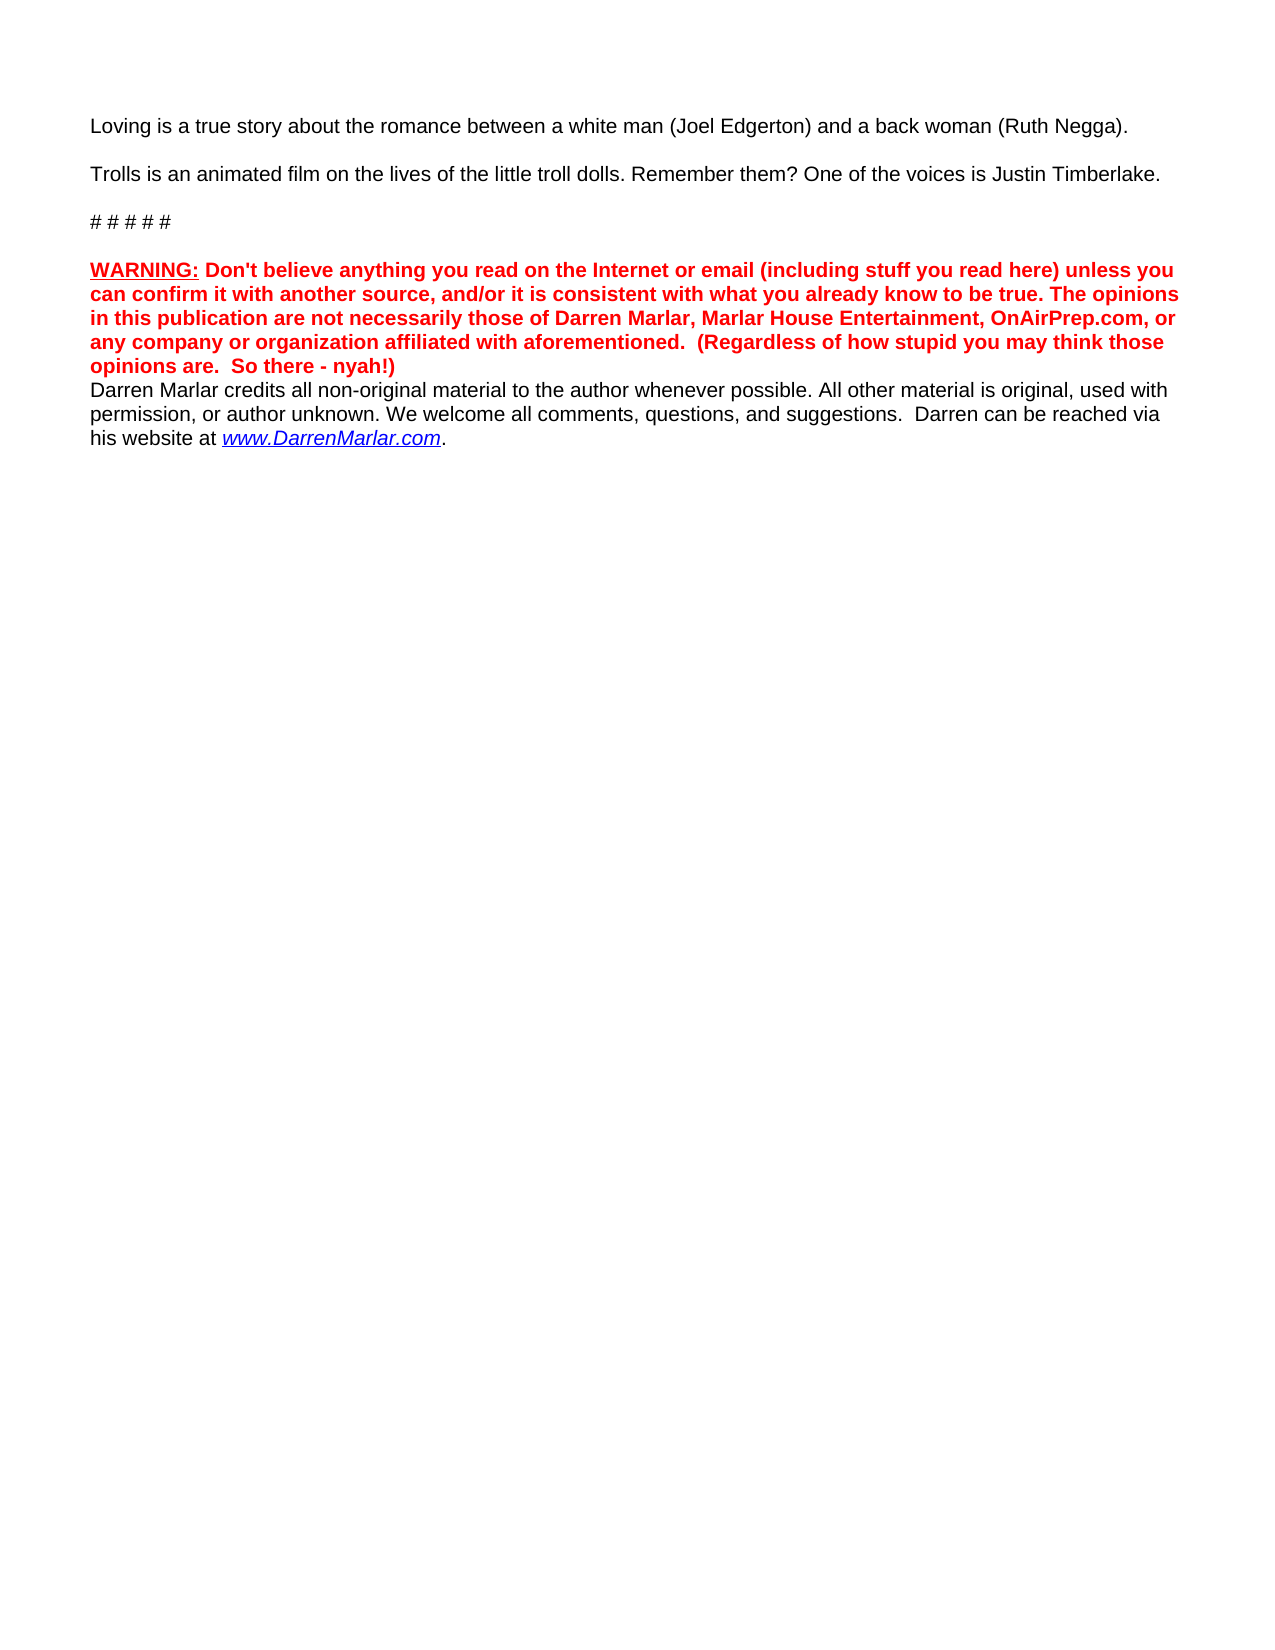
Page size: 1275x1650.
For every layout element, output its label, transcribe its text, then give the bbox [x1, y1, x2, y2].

text WARNING: Don't believe anything you read on the Internet or email (including stuff you read here) unless you can confirm it with another source, and/or it is consistent with what you already know to be true. The opinions in this publication are not necessarily those of Darren Marlar, Marlar House Entertainment, OnAirPrep.com, or any company or organization affiliated with aforementioned. (Regardless of how stupid you may think those opinions are. So there - nyah!) [90, 258, 1185, 377]
text Darren Marlar credits all non-original material to the author whenever possible. All other material is original, used with permission, or author unknown. We welcome all comments, questions, and suggestions. Darren can be reached via his website at www.DarrenMarlar.com. [90, 377, 1185, 449]
text Trolls is an animated film on the lives of the little troll dolls. Remember them? One of the voices is Justin Timberlake. [90, 162, 1185, 186]
text # # # # # [90, 210, 1185, 234]
text Loving is a true story about the romance between a white man (Joel Edgerton) and a back woman (Ruth Negga). [90, 114, 1185, 138]
